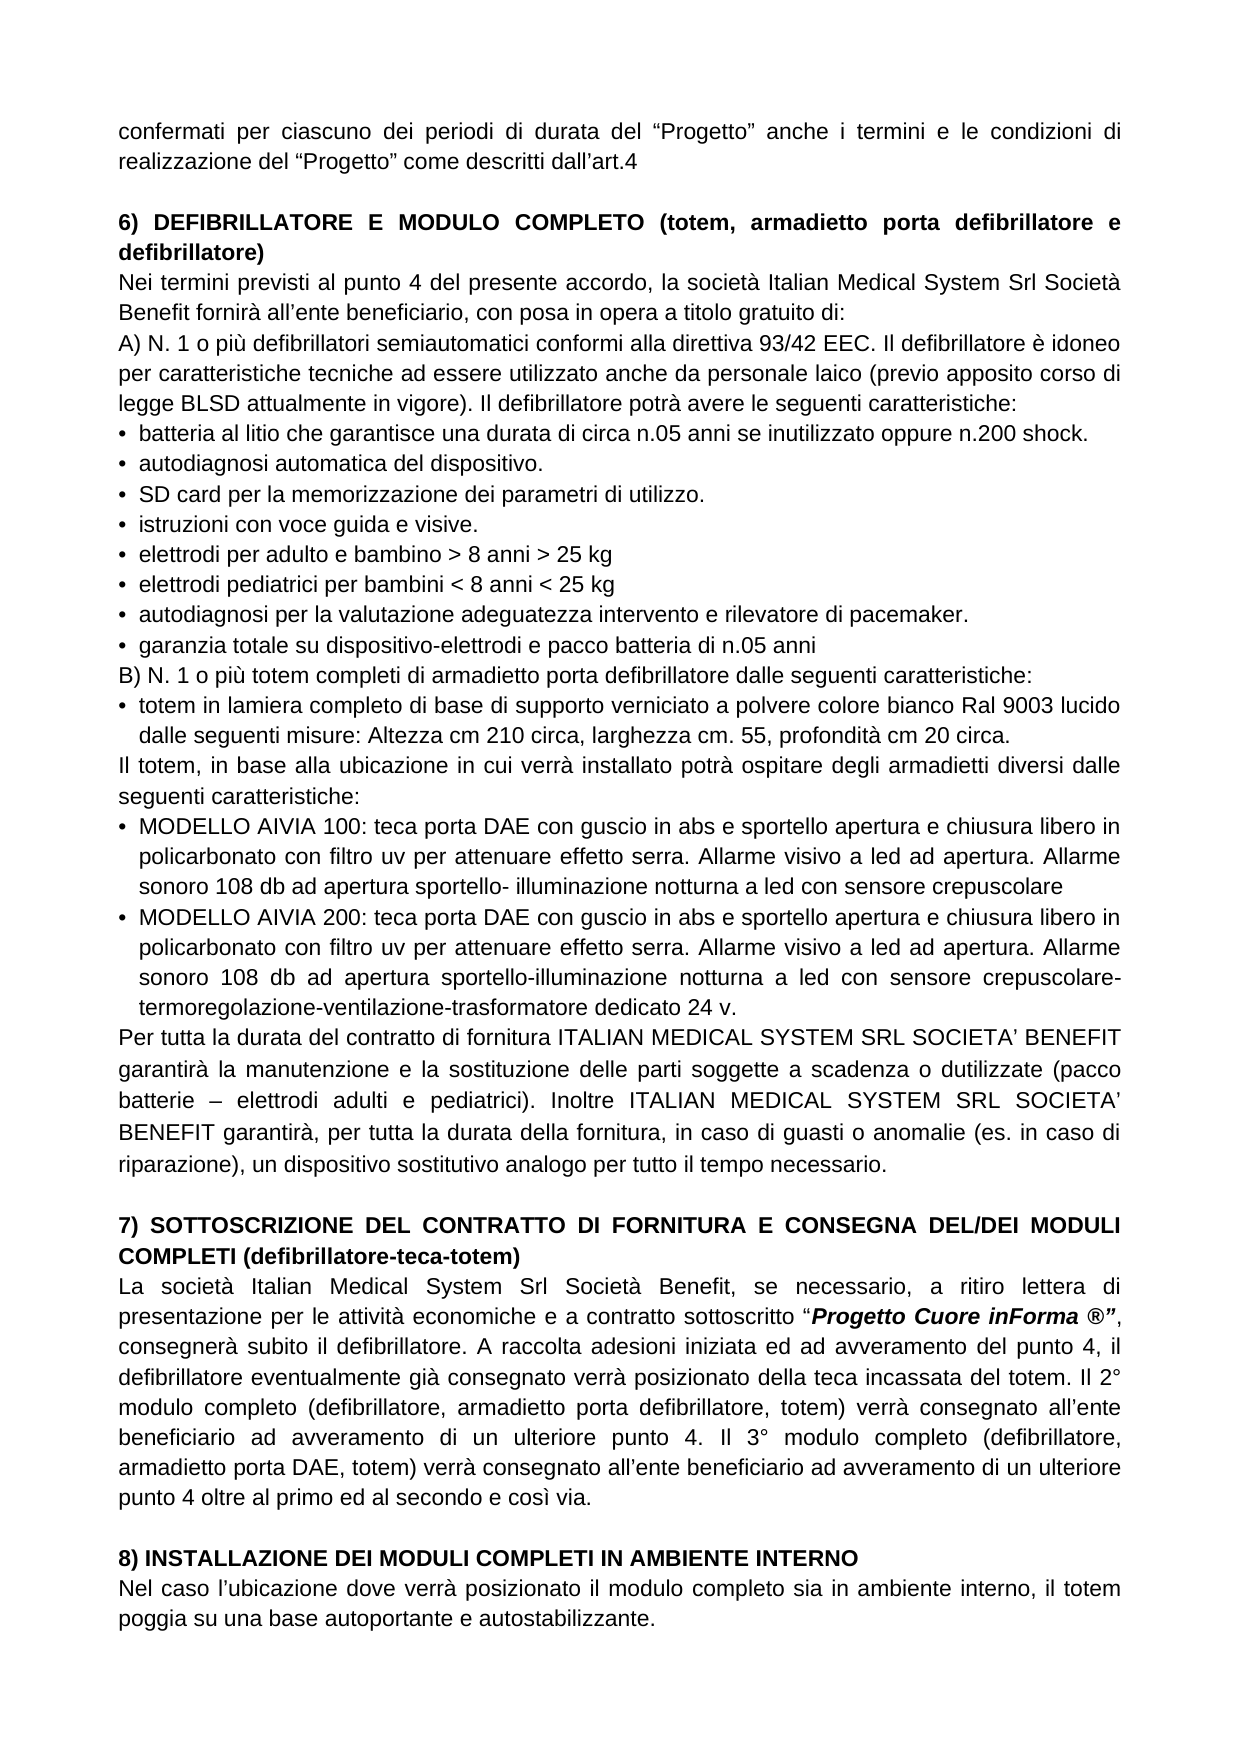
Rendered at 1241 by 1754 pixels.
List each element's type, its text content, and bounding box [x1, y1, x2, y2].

list autodiagnosi automatica del dispositivo. [118, 450, 1122, 477]
text 8) INSTALLAZIONE DEI MODULI COMPLETI IN AMBIENTE INTERNO [118, 1545, 1122, 1571]
list istruzioni con voce guida e visive. [118, 511, 1122, 537]
text Nel caso l’ubicazione dove verrà posizionato il modulo completo sia in ambiente interno, il totem poggia su una base autoportante e autostabilizzante. [118, 1575, 1122, 1631]
text B) N. 1 o più totem completi di armadietto porta defibrillatore dalle seguenti caratteristiche: [118, 662, 1122, 688]
list SD card per la memorizzazione dei parametri di utilizzo. [118, 481, 1122, 507]
text confermati per ciascuno dei periodi di durata del “Progetto” anche i termini e le condizioni di realizzazione del “Progetto” come descritti dall’art.4 [118, 118, 1122, 175]
list MODELLO AIVIA 200: teca porta DAE con guscio in abs e sportello apertura e chiusura libero in policarbonato con filtro uv per attenuare effetto serra. Allarme visivo a led ad apertura. Allarme sonoro 108 db ad apertura sportello-illuminazione notturna a led con sensore crepuscolare-termoregolazione-ventilazione-trasformatore dedicato 24 v. [118, 903, 1122, 1021]
list elettrodi pediatrici per bambini < 8 anni < 25 kg [118, 571, 1122, 598]
list garanzia totale su dispositivo-elettrodi e pacco batteria di n.05 anni [118, 632, 1122, 658]
list Per tutta la durata del contratto di fornitura ITALIAN MEDICAL SYSTEM SRL SOCIETA’ BENEFIT garantirà la manutenzione e la sostituzione delle parti soggette a scadenza o dutilizzate (pacco batterie – elettrodi adulti e pediatrici). Inoltre ITALIAN MEDICAL SYSTEM SRL SOCIETA’ BENEFIT garantirà, per tutta la durata della fornitura, in caso di guasti o anomalie (es. in caso di riparazione), un dispositivo sostitutivo analogo per tutto il tempo necessario. [118, 1024, 1122, 1177]
text 7) SOTTOSCRIZIONE DEL CONTRATTO DI FORNITURA E CONSEGNA DEL/DEI MODULI COMPLETI (defibrillatore-teca-totem) [118, 1212, 1122, 1269]
list batteria al litio che garantisce una durata di circa n.05 anni se inutilizzato oppure n.200 shock. [118, 420, 1122, 447]
list totem in lamiera completo di base di supporto verniciato a polvere colore bianco Ral 9003 lucido dalle seguenti misure: Altezza cm 210 circa, larghezza cm. 55, profondità cm 20 circa. [118, 692, 1122, 749]
text La società Italian Medical System Srl Società Benefit, se necessario, a ritiro lettera di presentazione per le attività economiche e a contratto sottoscritto “Progetto Cuore inForma ®”, consegnerà subito il defibrillatore. A raccolta adesioni iniziata ed ad avveramento del punto 4, il defibrillatore eventualmente già consegnato verrà posizionato della teca incassata del totem. Il 2° modulo completo (defibrillatore, armadietto porta defibrillatore, totem) verrà consegnato all’ente beneficiario ad avveramento di un ulteriore punto 4. Il 3° modulo completo (defibrillatore, armadietto porta DAE, totem) verrà consegnato all’ente beneficiario ad avveramento di un ulteriore punto 4 oltre al primo ed al secondo e così via. [118, 1273, 1122, 1511]
text A) N. 1 o più defibrillatori semiautomatici conformi alla direttiva 93/42 EEC. Il defibrillatore è idoneo per caratteristiche tecniche ad essere utilizzato anche da personale laico (previo apposito corso di legge BLSD attualmente in vigore). Il defibrillatore potrà avere le seguenti caratteristiche: [118, 329, 1122, 416]
text 6) DEFIBRILLATORE E MODULO COMPLETO (totem, armadietto porta defibrillatore e defibrillatore) [118, 209, 1122, 265]
list MODELLO AIVIA 100: teca porta DAE con guscio in abs e sportello apertura e chiusura libero in policarbonato con filtro uv per attenuare effetto serra. Allarme visivo a led ad apertura. Allarme sonoro 108 db ad apertura sportello- illuminazione notturna a led con sensore crepuscolare [118, 813, 1122, 900]
text Il totem, in base alla ubicazione in cui verrà installato potrà ospitare degli armadietti diversi dalle seguenti caratteristiche: [118, 752, 1122, 809]
list elettrodi per adulto e bambino > 8 anni > 25 kg [118, 541, 1122, 567]
text Nei termini previsti al punto 4 del presente accordo, la società Italian Medical System Srl Società Benefit fornirà all’ente beneficiario, con posa in opera a titolo gratuito di: [118, 269, 1122, 326]
list autodiagnosi per la valutazione adeguatezza intervento e rilevatore di pacemaker. [118, 601, 1122, 628]
